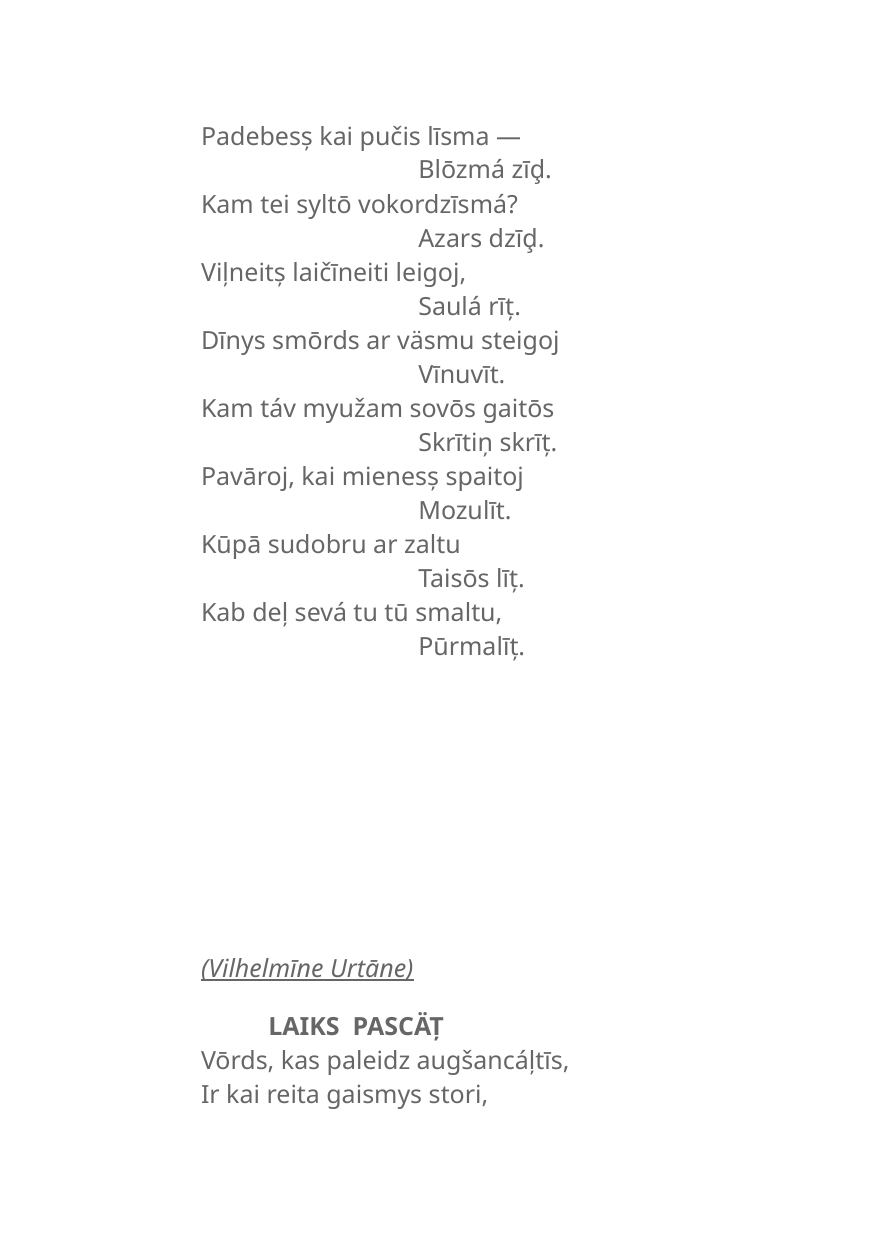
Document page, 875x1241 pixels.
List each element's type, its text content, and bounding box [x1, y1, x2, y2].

text Taisōs līț. [201, 561, 756, 595]
text Saulá rīț. [201, 288, 756, 322]
text Kūpā sudobru ar zaltu [201, 527, 756, 561]
text Skrītiņ skrīț. [201, 425, 756, 459]
text Blōzmá zīḑ. [201, 152, 756, 186]
text Mozulīt. [201, 493, 756, 527]
text Pavāroj, kai mienesș spaitoj [201, 459, 756, 493]
text Vīnuvīt. [201, 357, 756, 391]
text (Vilhelmīne Urtāne) [201, 951, 756, 985]
text Dīnys smōrds ar väsmu steigoj [201, 322, 756, 357]
text Kab deļ sevá tu tū smaltu, [201, 595, 756, 629]
text Azars dzīḑ. [201, 220, 756, 254]
text Viļneitș laičīneiti leigoj, [201, 254, 756, 288]
text Kam tei syltō vokordzīsmá? [201, 186, 756, 220]
text Pūrmalīț. [201, 629, 756, 663]
text LAIKS PASCÄȚ [201, 1009, 756, 1043]
text Kam táv myužam sovōs gaitōs [201, 391, 756, 425]
text Vōrds, kas paleidz augšancáļtīs, [201, 1043, 756, 1077]
text Ir kai reita gaismys stori, [201, 1077, 756, 1111]
text Padebesș kai pučis līsma — [201, 118, 756, 152]
